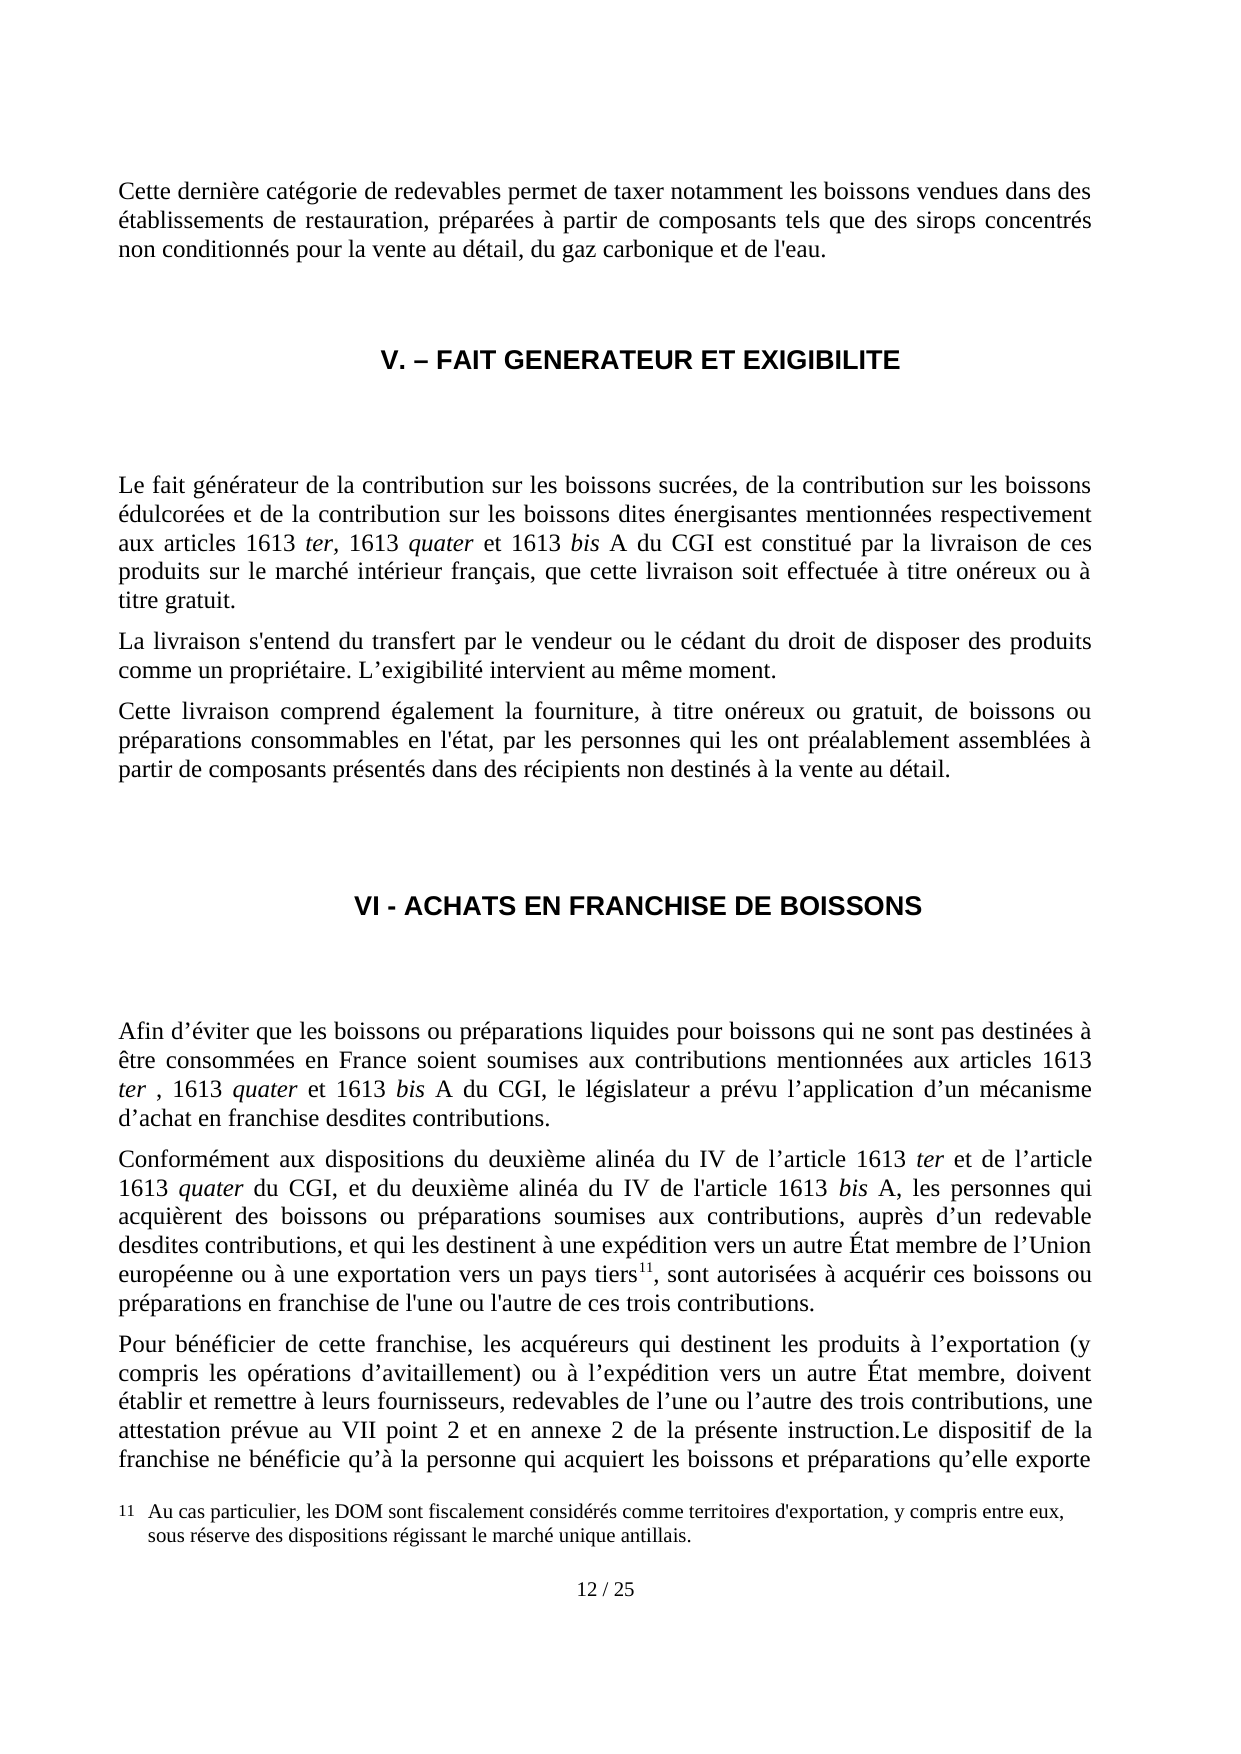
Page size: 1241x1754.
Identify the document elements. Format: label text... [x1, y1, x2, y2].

text Conformément aux dispositions du deuxième alinéa du IV de l’article 1613 ter et de l’article 1613 quater du CGI, et du deuxième alinéa du IV de l'article 1613 bis A, les personnes qui acquièrent des boissons ou préparations soumises aux contributions, auprès d’un redevable desdites contributions, et qui les destinent à une expédition vers un autre État membre de l’Union européenne ou à une exportation vers un pays tiers, sont autorisées à acquérir ces boissons ou préparations en franchise de l'une ou l'autre de ces trois contributions. [118, 1144, 1092, 1316]
text Cette dernière catégorie de redevables permet de taxer notamment les boissons vendues dans des établissements de restauration, préparées à partir de composants tels que des sirops concentrés non conditionnés pour la vente au détail, du gaz carbonique et de l'eau. [118, 176, 1092, 263]
subtitle V. – FAIT GENERATEUR ET EXIGIBILITE [193, 344, 1092, 375]
text Cette livraison comprend également la fourniture, à titre onéreux ou gratuit, de boissons ou préparations consommables en l'état, par les personnes qui les ont préalablement assemblées à partir de composants présentés dans des récipients non destinés à la vente au détail. [118, 696, 1092, 783]
text Afin d’éviter que les boissons ou préparations liquides pour boissons qui ne sont pas destinées à être consommées en France soient soumises aux contributions mentionnées aux articles 1613 ter , 1613 quater et 1613 bis A du CGI, le législateur a prévu l’application d’un mécanisme d’achat en franchise desdites contributions. [118, 1016, 1092, 1131]
text Pour bénéficier de cette franchise, les acquéreurs qui destinent les produits à l’exportation (y compris les opérations d’avitaillement) ou à l’expédition vers un autre État membre, doivent établir et remettre à leurs fournisseurs, redevables de l’une ou l’autre des trois contributions, une attestation prévue au VII point 2 et en annexe 2 de la présente instruction.Le dispositif de la franchise ne bénéficie qu’à la personne qui acquiert les boissons et préparations qu’elle exporte [118, 1329, 1092, 1473]
text Le fait générateur de la contribution sur les boissons sucrées, de la contribution sur les boissons édulcorées et de la contribution sur les boissons dites énergisantes mentionnées respectivement aux articles 1613 ter, 1613 quater et 1613 bis A du CGI est constitué par la livraison de ces produits sur le marché intérieur français, que cette livraison soit effectuée à titre onéreux ou à titre gratuit. [118, 470, 1092, 614]
text La livraison s'entend du transfert par le vendeur ou le cédant du droit de disposer des produits comme un propriétaire. L’exigibilité intervient au même moment. [118, 626, 1092, 684]
subtitle VI - Achats en franchise de boissons [192, 890, 1092, 921]
text Au cas particulier, les DOM sont fiscalement considérés comme territoires d'exportation, y compris entre eux, sous réserve des dispositions régissant le marché unique antillais. [118, 1499, 1092, 1547]
